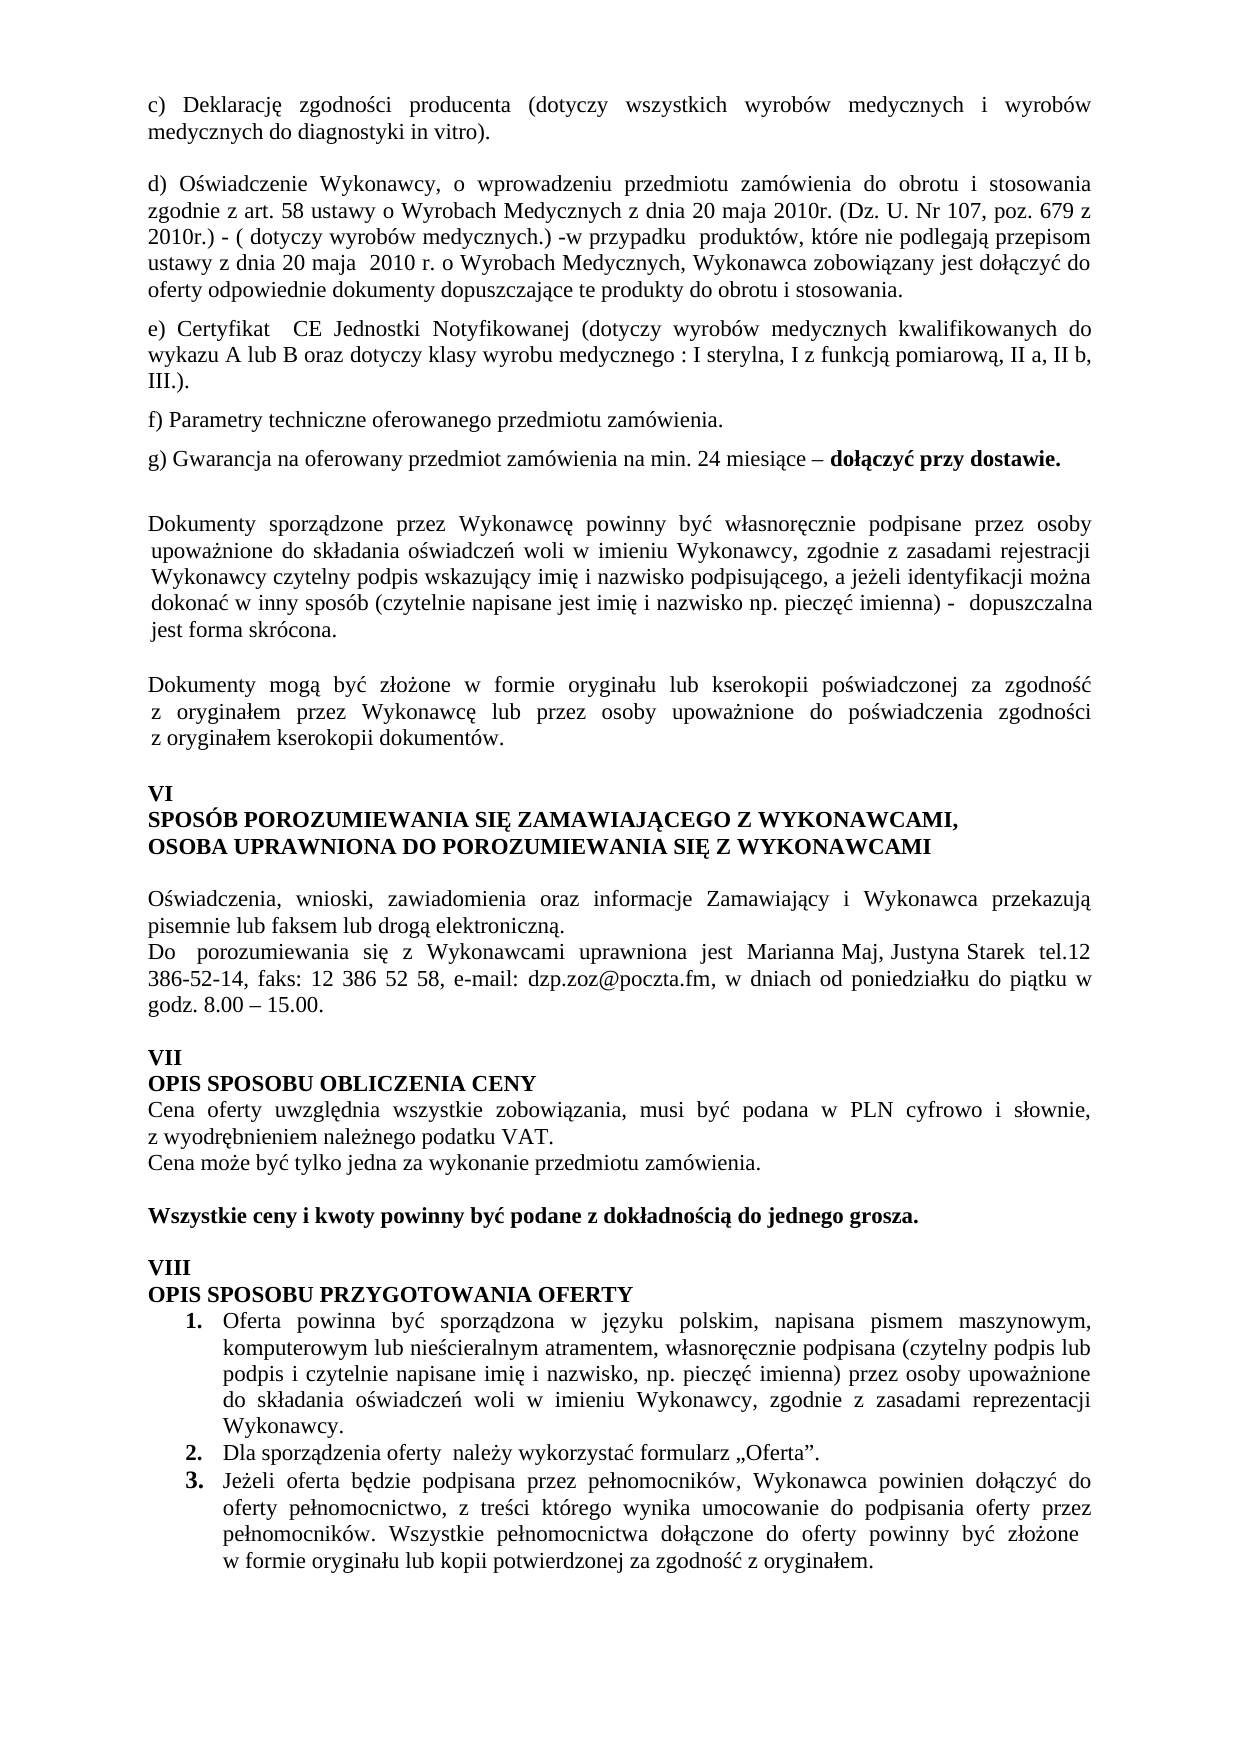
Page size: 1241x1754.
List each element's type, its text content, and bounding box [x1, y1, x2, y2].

list Dla sporządzenia oferty należy wykorzystać formularz „Oferta”. [185, 1439, 1092, 1465]
text e) Certyfikat CE Jednostki Notyfikowanej (dotyczy wyrobów medycznych kwalifikowanych do wykazu A lub B oraz dotyczy klasy wyrobu medycznego : I sterylna, I z funkcją pomiarową, II a, II b, III.). [148, 315, 1092, 394]
text f) Parametry techniczne oferowanego przedmiotu zamówienia. [148, 406, 1092, 433]
text d) Oświadczenie Wykonawcy, o wprowadzeniu przedmiotu zamówienia do obrotu i stosowania zgodnie z art. 58 ustawy o Wyrobach Medycznych z dnia 20 maja 2010r. (Dz. U. Nr 107, poz. 679 z 2010r.) - ( dotyczy wyrobów medycznych.) -w przypadku produktów, które nie podlegają przepisom ustawy z dnia 20 maja 2010 r. o Wyrobach Medycznych, Wykonawca zobowiązany jest dołączyć do oferty odpowiednie dokumenty dopuszczające te produkty do obrotu i stosowania. [148, 170, 1092, 302]
list Jeżeli oferta będzie podpisana przez pełnomocników, Wykonawca powinien dołączyć do oferty pełnomocnictwo, z treści którego wynika umocowanie do podpisania oferty przez pełnomocników. Wszystkie pełnomocnictwa dołączone do oferty powinny być złożone w formie oryginału lub kopii potwierdzonej za zgodność z oryginałem. [185, 1465, 1092, 1573]
text Cena może być tylko jedna za wykonanie przedmiotu zamówienia. [148, 1149, 1092, 1175]
list Do porozumiewania się z Wykonawcami uprawniona jest Marianna Maj, Justyna Starek tel.12 386-52-14, faks: 12 386 52 58, e-mail: dzp.zoz@poczta.fm, w dniach od poniedziałku do piątku w godz. 8.00 – 15.00. [146, 938, 1092, 1017]
text Oświadczenia, wnioski, zawiadomienia oraz informacje Zamawiający i Wykonawca przekazują pisemnie lub faksem lub drogą elektroniczną. [148, 886, 1092, 938]
text VIII [148, 1254, 1092, 1281]
text Wszystkie ceny i kwoty powinny być podane z dokładnością do jednego grosza. [148, 1202, 1092, 1228]
text SPOSÓB POROZUMIEWANIA SIĘ ZAMAWIAJĄCEGO Z WYKONAWCAMI, [148, 806, 1092, 833]
text VI [148, 780, 1092, 806]
text OPIS SPOSOBU OBLICZENIA CENY [148, 1070, 1092, 1096]
text g) Gwarancja na oferowany przedmiot zamówienia na min. 24 miesiące – dołączyć przy dostawie. [148, 445, 1092, 471]
list Oferta powinna być sporządzona w języku polskim, napisana pismem maszynowym, komputerowym lub nieścieralnym atramentem, własnoręcznie podpisana (czytelny podpis lub podpis i czytelnie napisane imię i nazwisko, np. pieczęć imienna) przez osoby upoważnione do składania oświadczeń woli w imieniu Wykonawcy, zgodnie z zasadami reprezentacji Wykonawcy. [185, 1307, 1092, 1439]
text OPIS SPOSOBU PRZYGOTOWANIA OFERTY [148, 1281, 1092, 1307]
text Cena oferty uwzględnia wszystkie zobowiązania, musi być podana w PLN cyfrowo i słownie, z wyodrębnieniem należnego podatku VAT. [148, 1096, 1092, 1149]
text OSOBA UPRAWNIONA DO POROZUMIEWANIA SIĘ Z WYKONAWCAMI [148, 833, 1092, 859]
text Dokumenty sporządzone przez Wykonawcę powinny być własnoręcznie podpisane przez osoby upoważnione do składania oświadczeń woli w imieniu Wykonawcy, zgodnie z zasadami rejestracji Wykonawcy czytelny podpis wskazujący imię i nazwisko podpisującego, a jeżeli identyfikacji można dokonać w inny sposób (czytelnie napisane jest imię i nazwisko np. pieczęć imienna) - dopuszczalna jest forma skrócona. [148, 510, 1092, 642]
text Dokumenty mogą być złożone w formie oryginału lub kserokopii poświadczonej za zgodność z oryginałem przez Wykonawcę lub przez osoby upoważnione do poświadczenia zgodności z oryginałem kserokopii dokumentów. [148, 672, 1092, 751]
text c) Deklarację zgodności producenta (dotyczy wszystkich wyrobów medycznych i wyrobów medycznych do diagnostyki in vitro). [148, 91, 1092, 144]
text VII [148, 1044, 1092, 1070]
